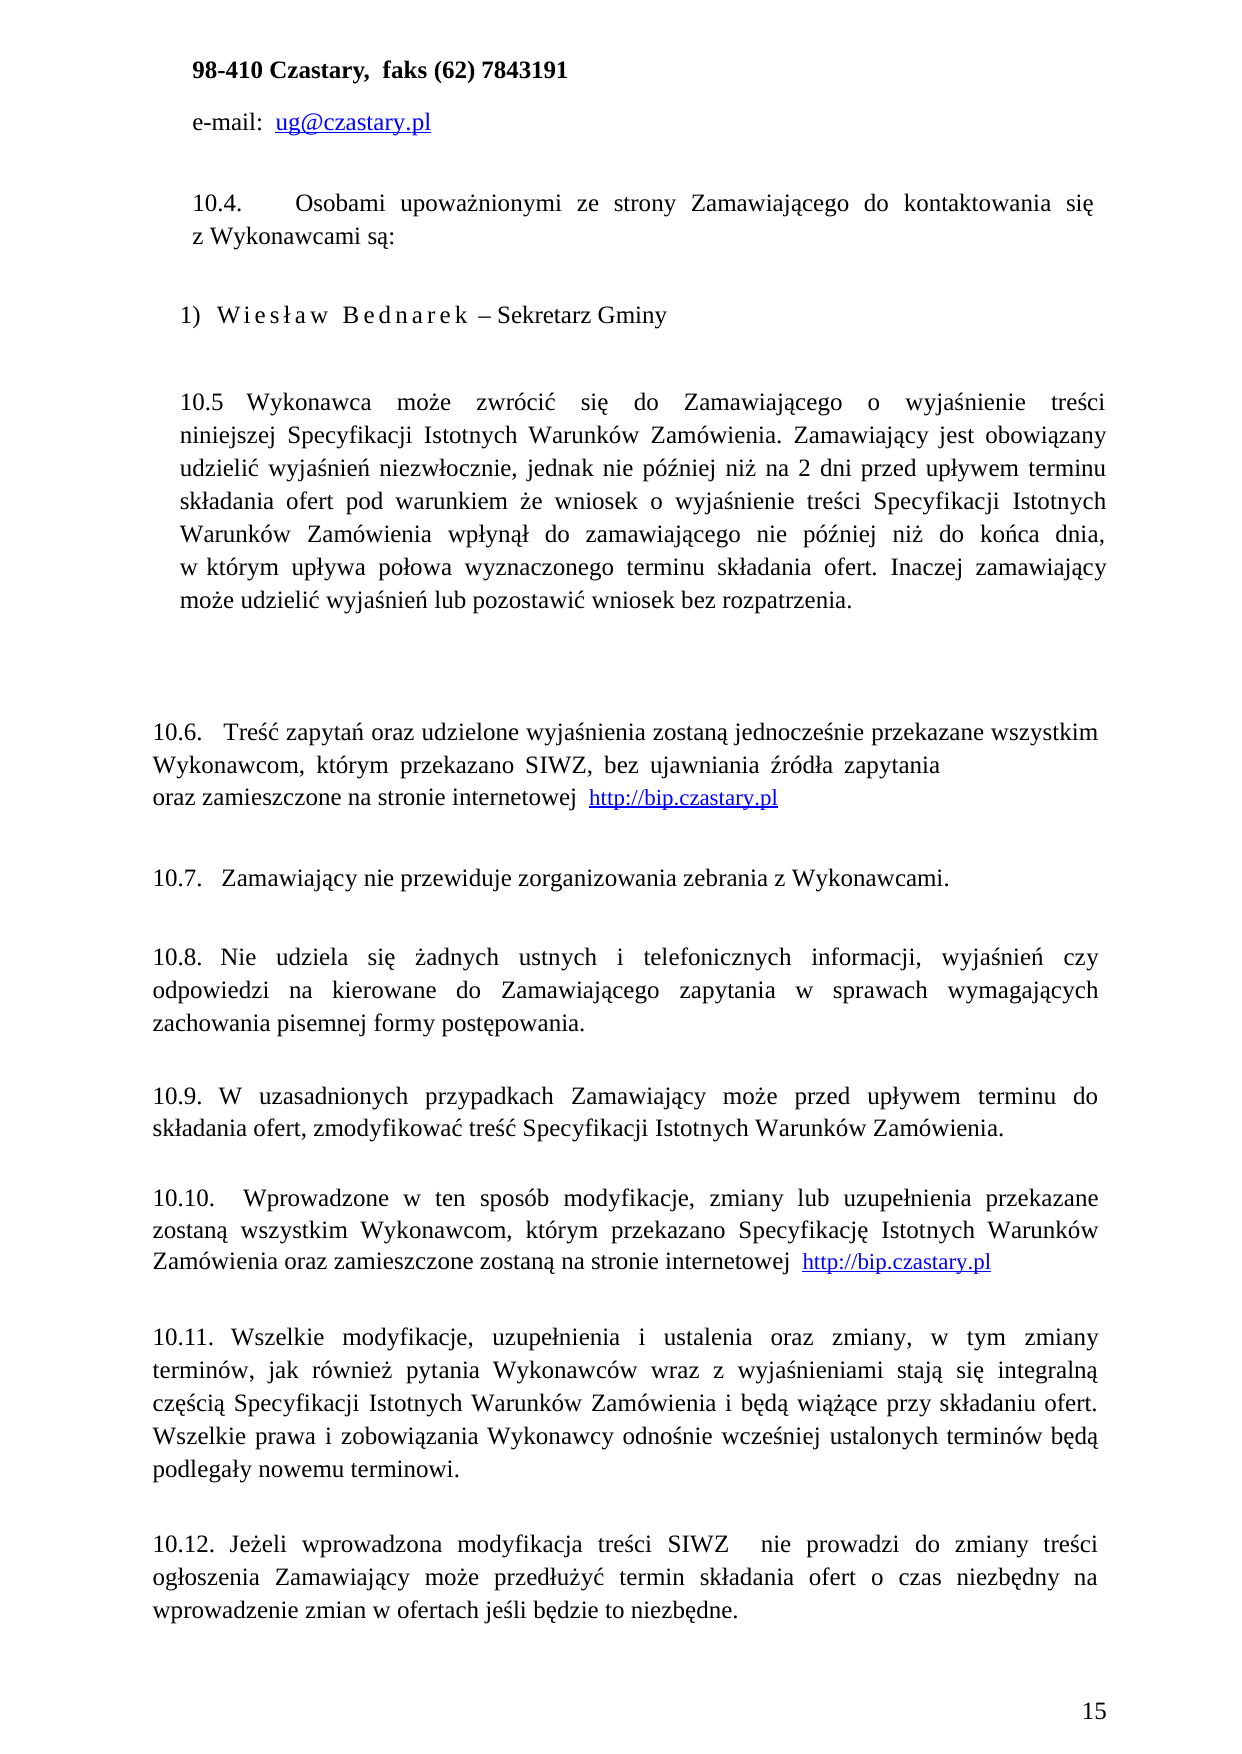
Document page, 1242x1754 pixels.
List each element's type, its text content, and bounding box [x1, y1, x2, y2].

text 10.5 Wykonawca może zwrócić się do Zamawiającego o wyjaśnienie treści niniejszej Specyfikacji Istotnych Warunków Zamówienia. Zamawiający jest obowiązany udzielić wyjaśnień niezwłocznie, jednak nie później niż na 2 dni przed upływem terminu składania ofert pod warunkiem że wniosek o wyjaśnienie treści Specyfikacji Istotnych Warunków Zamówienia wpłynął do zamawiającego nie później niż do końca dnia, w którym upływa połowa wyznaczonego terminu składania ofert. Inaczej zamawiający może udzielić wyjaśnień lub pozostawić wniosek bez rozpatrzenia. [179, 387, 1107, 614]
text 1) Wiesław Bednarek – Sekretarz Gminy [179, 300, 1107, 329]
text 10.11. Wszelkie modyfikacje, uzupełnienia i ustalenia oraz zmiany, w tym zmiany terminów, jak również pytania Wykonawców wraz z wyjaśnieniami stają się integralną częścią Specyfikacji Istotnych Warunków Zamówienia i będą wiążące przy składaniu ofert. Wszelkie prawa i zobowiązania Wykonawcy odnośnie wcześniej ustalonych terminów będą podlegały nowemu terminowi. [152, 1322, 1098, 1483]
text 10.12. Jeżeli wprowadzona modyfikacja treści SIWZ nie prowadzi do zmiany treści ogłoszenia Zamawiający może przedłużyć termin składania ofert o czas niezbędny na wprowadzenie zmian w ofertach jeśli będzie to niezbędne. [152, 1529, 1098, 1624]
text e-mail: ug@czastary.pl [192, 108, 462, 135]
text 10.4. Osobami upoważnionymi ze strony Zamawiającego do kontaktowania się [192, 188, 1107, 217]
text 10.9. W uzasadnionych przypadkach Zamawiający może przed upływem terminu do składania ofert, zmodyfikować treść Specyfikacji Istotnych Warunków Zamówienia. [152, 1081, 1098, 1142]
text oraz zamieszczone na stronie internetowej http://bip.czastary.pl [152, 783, 845, 810]
text 10.7. Zamawiający nie przewiduje zorganizowania zebrania z Wykonawcami. [152, 863, 1023, 892]
text z Wykonawcami są: [192, 221, 1107, 250]
text 10.10. Wprowadzone w ten sposób modyfikacje, zmiany lub uzupełnienia przekazane zostaną wszystkim Wykonawcom, którym przekazano Specyfikację Istotnych Warunków Zamówienia oraz zamieszczone zostaną na stronie internetowej http://bip.czastary.pl [152, 1181, 1099, 1275]
text 10.8. Nie udziela się żadnych ustnych i telefonicznych informacji, wyjaśnień czy odpowiedzi na kierowane do Zamawiającego zapytania w sprawach wymagających zachowania pisemnej formy postępowania. [152, 942, 1098, 1037]
text 98-410 Czastary, faks (62) 7843191 [192, 55, 832, 84]
text 10.6. Treść zapytań oraz udzielone wyjaśnienia zostaną jednocześnie przekazane wszystkim Wykonawcom, którym przekazano SIWZ, bez ujawniania źródła zapytania [152, 717, 1098, 779]
